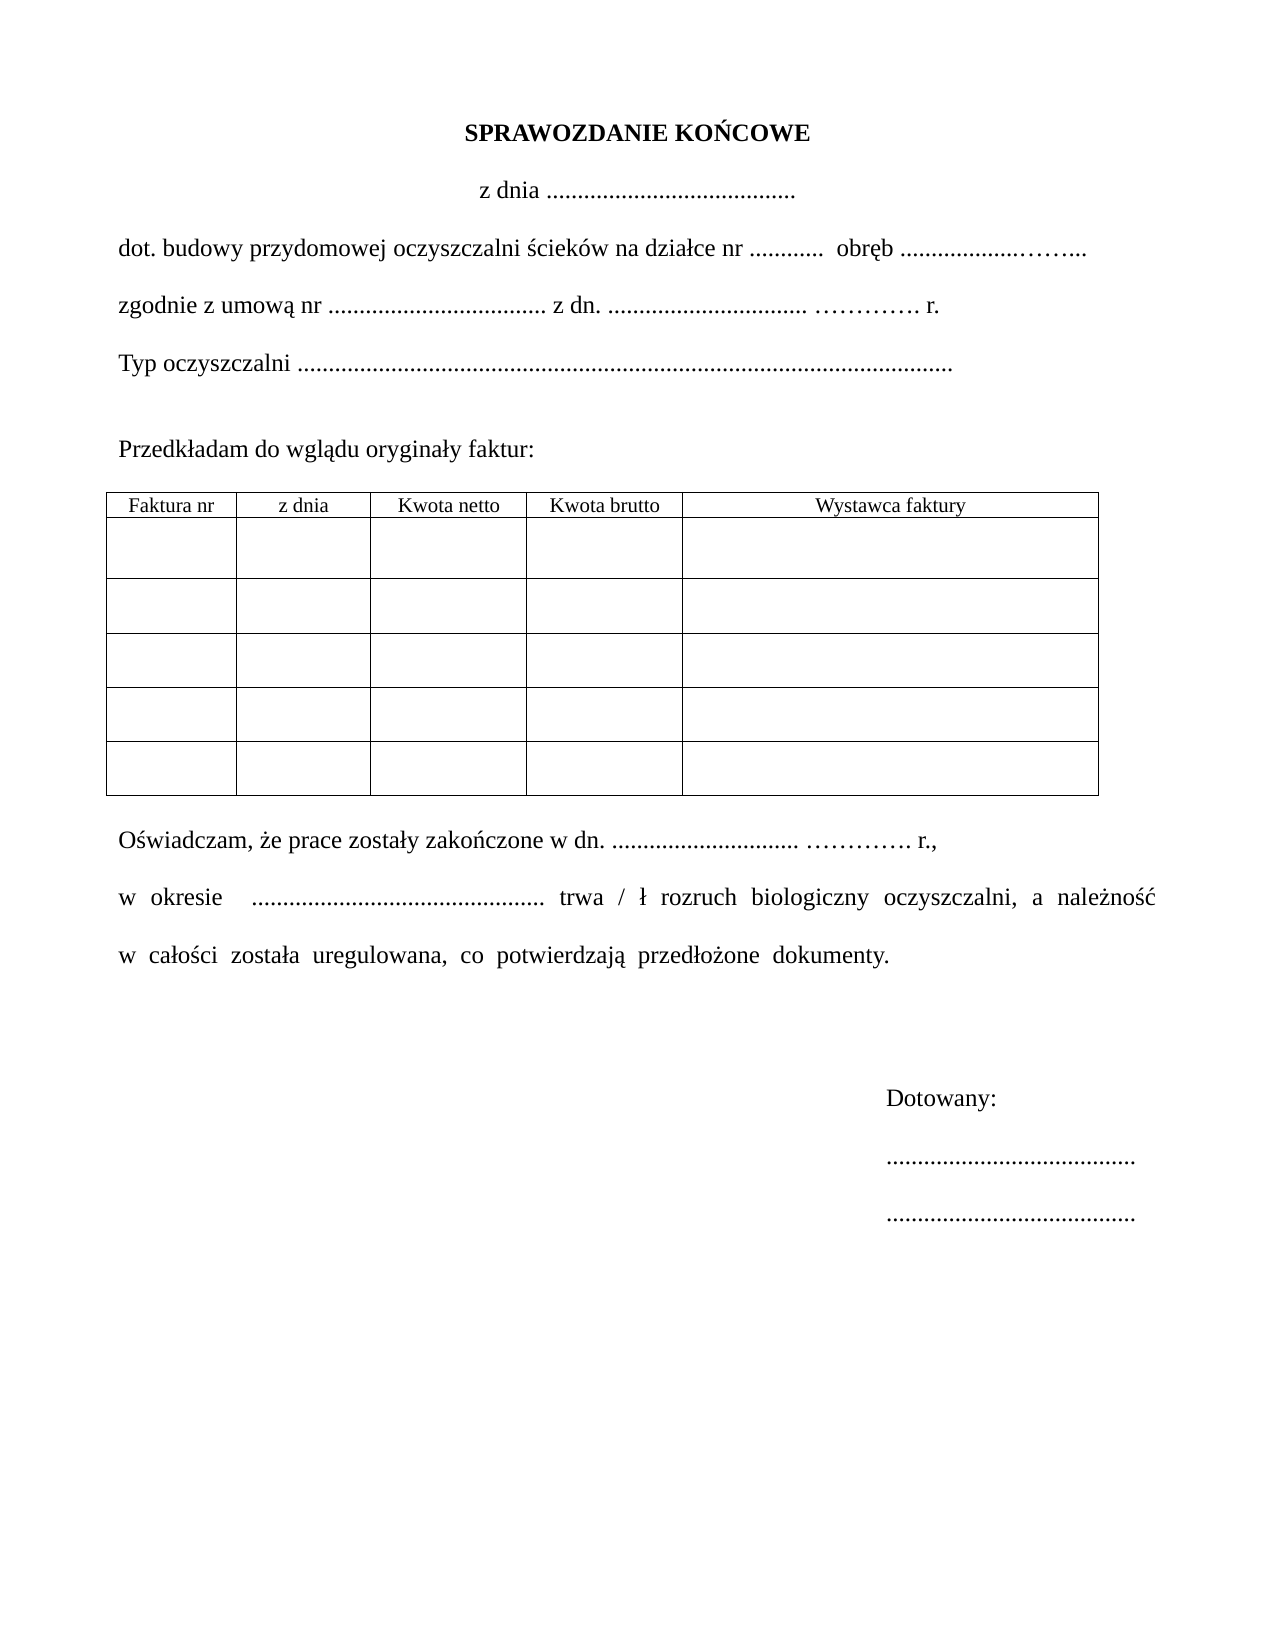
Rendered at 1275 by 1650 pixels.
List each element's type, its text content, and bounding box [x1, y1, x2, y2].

table_cell [683, 579, 1098, 633]
table_cell [683, 742, 1098, 795]
table_cell [237, 579, 370, 633]
table_cell [107, 579, 236, 633]
text SPRAWOZDANIE KOŃCOWE [118, 118, 1157, 147]
table_cell [371, 688, 526, 741]
text w okresie ............................................... trwa / ł rozruch biologiczny oczyszczalni, a należność w całości została uregulowana, co potwierdzają przedłożone dokumenty. [118, 882, 1157, 968]
table_header Kwota netto [371, 493, 526, 517]
text Przedkładam do wglądu oryginały faktur: [118, 434, 1157, 463]
table_cell [237, 688, 370, 741]
table_cell [107, 742, 236, 795]
table_cell [107, 634, 236, 687]
table_cell [683, 634, 1098, 687]
text dot. budowy przydomowej oczyszczalni ścieków na działce nr ............ obręb ...................……... [118, 233, 1157, 262]
table_cell [527, 634, 682, 687]
text ........................................ [118, 1141, 1157, 1170]
table_cell [237, 634, 370, 687]
table_cell [107, 688, 236, 741]
table_cell [683, 518, 1098, 578]
text Typ oczyszczalni ......................................................................................................... [118, 348, 1157, 377]
table_cell [527, 579, 682, 633]
table_header Faktura nr [107, 493, 236, 517]
table_cell [237, 742, 370, 795]
text Oświadczam, że prace zostały zakończone w dn. .............................. …………. r., [118, 825, 1157, 853]
table_cell [107, 518, 236, 578]
table_cell [371, 742, 526, 795]
table_cell [527, 742, 682, 795]
text z dnia ........................................ [118, 176, 1157, 204]
table_header Kwota brutto [527, 493, 682, 517]
table_cell [527, 518, 682, 578]
table_header z dnia [237, 493, 370, 517]
table_cell [371, 579, 526, 633]
text ........................................ [118, 1198, 1157, 1227]
table_cell [527, 688, 682, 741]
text Dotowany: [118, 1083, 1157, 1112]
table_header Wystawca faktury [683, 493, 1098, 517]
table_cell [237, 518, 370, 578]
table_cell [371, 634, 526, 687]
table_cell [683, 688, 1098, 741]
table_cell [371, 518, 526, 578]
text zgodnie z umową nr ................................... z dn. ................................ …………. r. [118, 291, 1157, 319]
